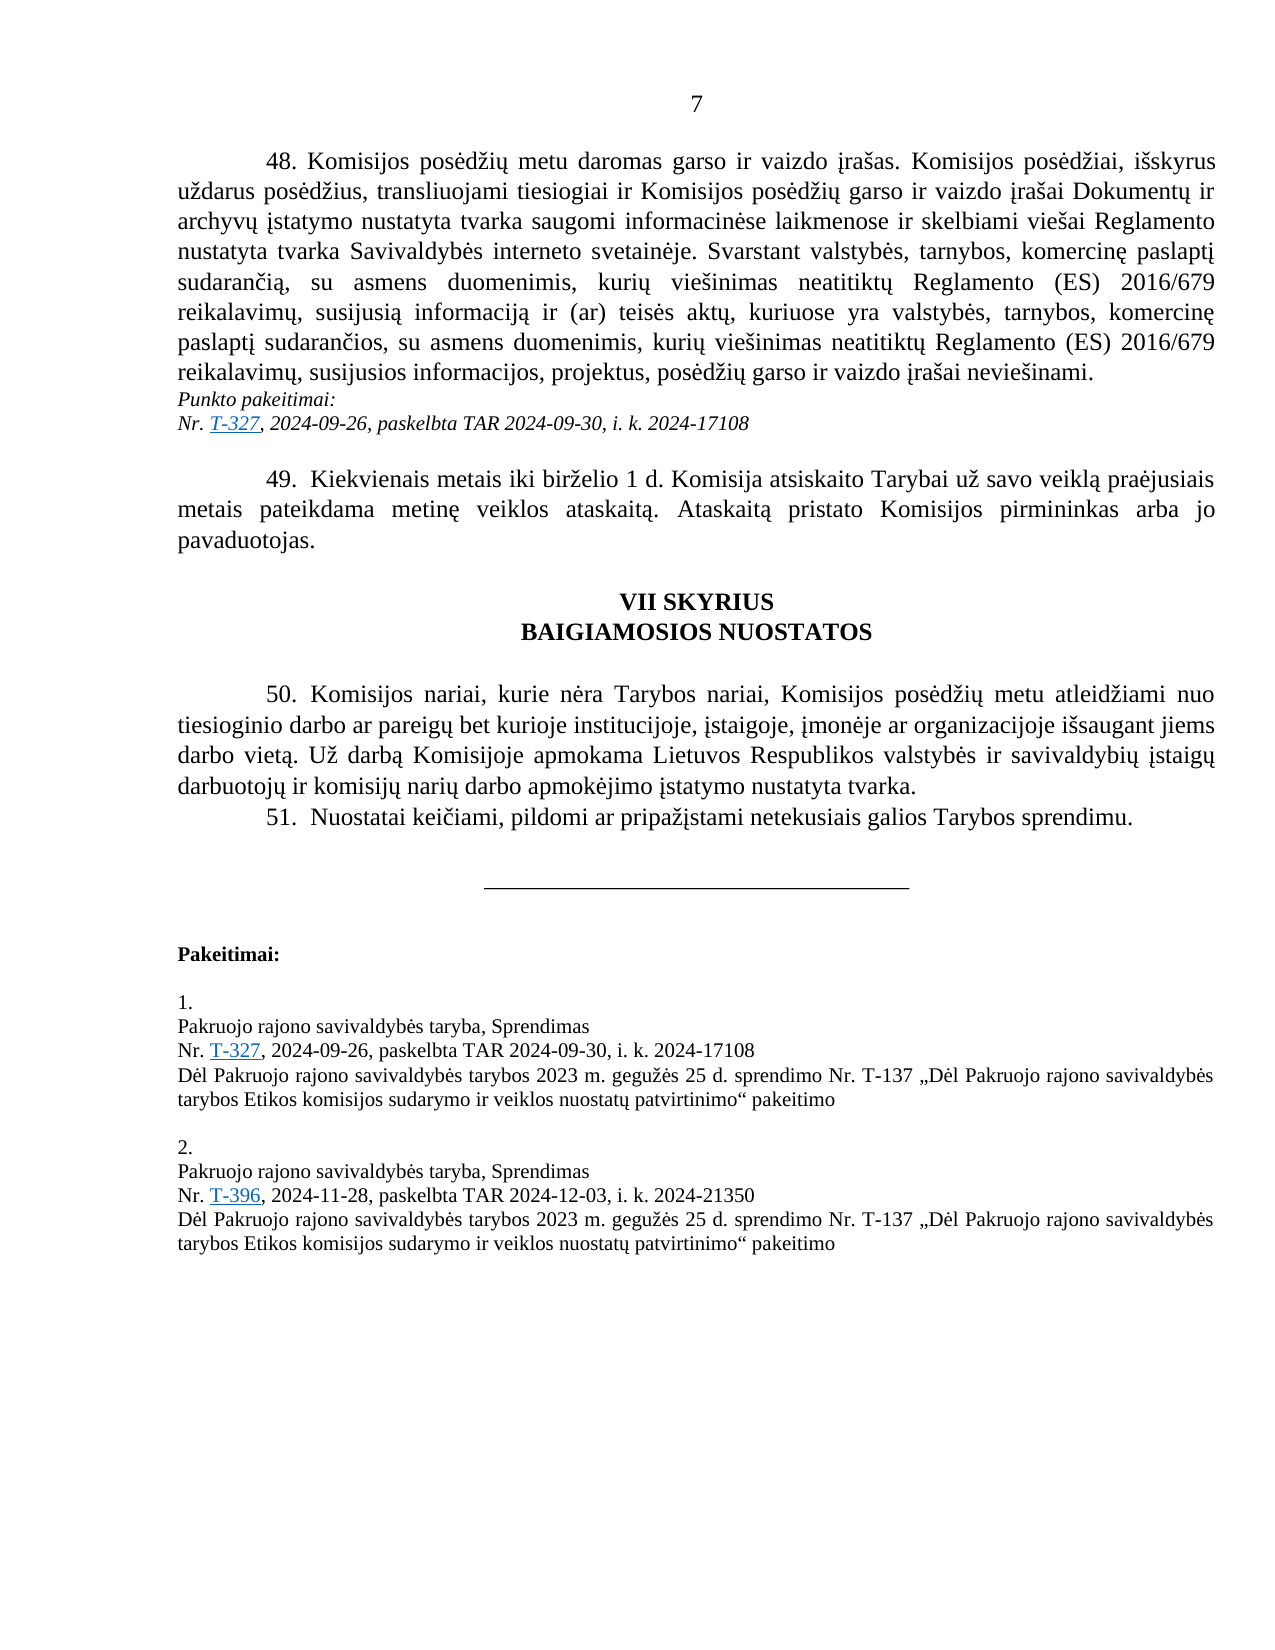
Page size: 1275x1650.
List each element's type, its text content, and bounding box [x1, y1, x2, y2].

text 49. Kiekvienais metais iki birželio 1 d. Komisija atsiskaito Tarybai už savo veiklą praėjusiais metais pateikdama metinę veiklos ataskaitą. Ataskaitą pristato Komisijos pirmininkas arba jo pavaduotojas. [177, 464, 1216, 554]
text 51. Nuostatai keičiami, pildomi ar pripažįstami netekusiais galios Tarybos sprendimu. [177, 802, 1216, 831]
text Punkto pakeitimai: [177, 387, 1216, 411]
text 50. Komisijos nariai, kurie nėra Tarybos nariai, Komisijos posėdžių metu atleidžiami nuo tiesioginio darbo ar pareigų bet kurioje institucijoje, įstaigoje, įmonėje ar organizacijoje išsaugant jiems darbo vietą. Už darbą Komisijoje apmokama Lietuvos Respublikos valstybės ir savivaldybių įstaigų darbuotojų ir komisijų narių darbo apmokėjimo įstatymo nustatyta tvarka. [177, 679, 1216, 800]
text Nr. T-327, 2024-09-26, paskelbta TAR 2024-09-30, i. k. 2024-17108 [177, 1038, 1216, 1062]
text BAIGIAMOSIOS NUOSTATOS [177, 617, 1216, 646]
text Pakeitimai: [177, 942, 1216, 966]
text Dėl Pakruojo rajono savivaldybės tarybos 2023 m. gegužės 25 d. sprendimo Nr. T-137 „Dėl Pakruojo rajono savivaldybės tarybos Etikos komisijos sudarymo ir veiklos nuostatų patvirtinimo“ pakeitimo [177, 1062, 1216, 1111]
text Pakruojo rajono savivaldybės taryba, Sprendimas [177, 1014, 1216, 1038]
text Dėl Pakruojo rajono savivaldybės tarybos 2023 m. gegužės 25 d. sprendimo Nr. T-137 „Dėl Pakruojo rajono savivaldybės tarybos Etikos komisijos sudarymo ir veiklos nuostatų patvirtinimo“ pakeitimo [177, 1207, 1216, 1255]
text 2. [177, 1135, 1216, 1159]
text 48. Komisijos posėdžių metu daromas garso ir vaizdo įrašas. Komisijos posėdžiai, išskyrus uždarus posėdžius, transliuojami tiesiogiai ir Komisijos posėdžių garso ir vaizdo įrašai Dokumentų ir archyvų įstatymo nustatyta tvarka saugomi informacinėse laikmenose ir skelbiami viešai Reglamento nustatyta tvarka Savivaldybės interneto svetainėje. Svarstant valstybės, tarnybos, komercinę paslaptį sudarančią, su asmens duomenimis, kurių viešinimas neatitiktų Reglamento (ES) 2016/679 reikalavimų, susijusią informaciją ir (ar) teisės aktų, kuriuose yra valstybės, tarnybos, komercinę paslaptį sudarančios, su asmens duomenimis, kurių viešinimas neatitiktų Reglamento (ES) 2016/679 reikalavimų, susijusios informacijos, projektus, posėdžių garso ir vaizdo įrašai neviešinami. [177, 146, 1216, 386]
text Pakruojo rajono savivaldybės taryba, Sprendimas [177, 1159, 1216, 1183]
text 1. [177, 990, 1216, 1014]
text Nr. T-396, 2024-11-28, paskelbta TAR 2024-12-03, i. k. 2024-21350 [177, 1183, 1216, 1207]
text Nr. T-327, 2024-09-26, paskelbta TAR 2024-09-30, i. k. 2024-17108 [177, 411, 1216, 435]
text VII SKYRIUS [177, 587, 1216, 616]
text __________________________________ [177, 863, 1216, 892]
